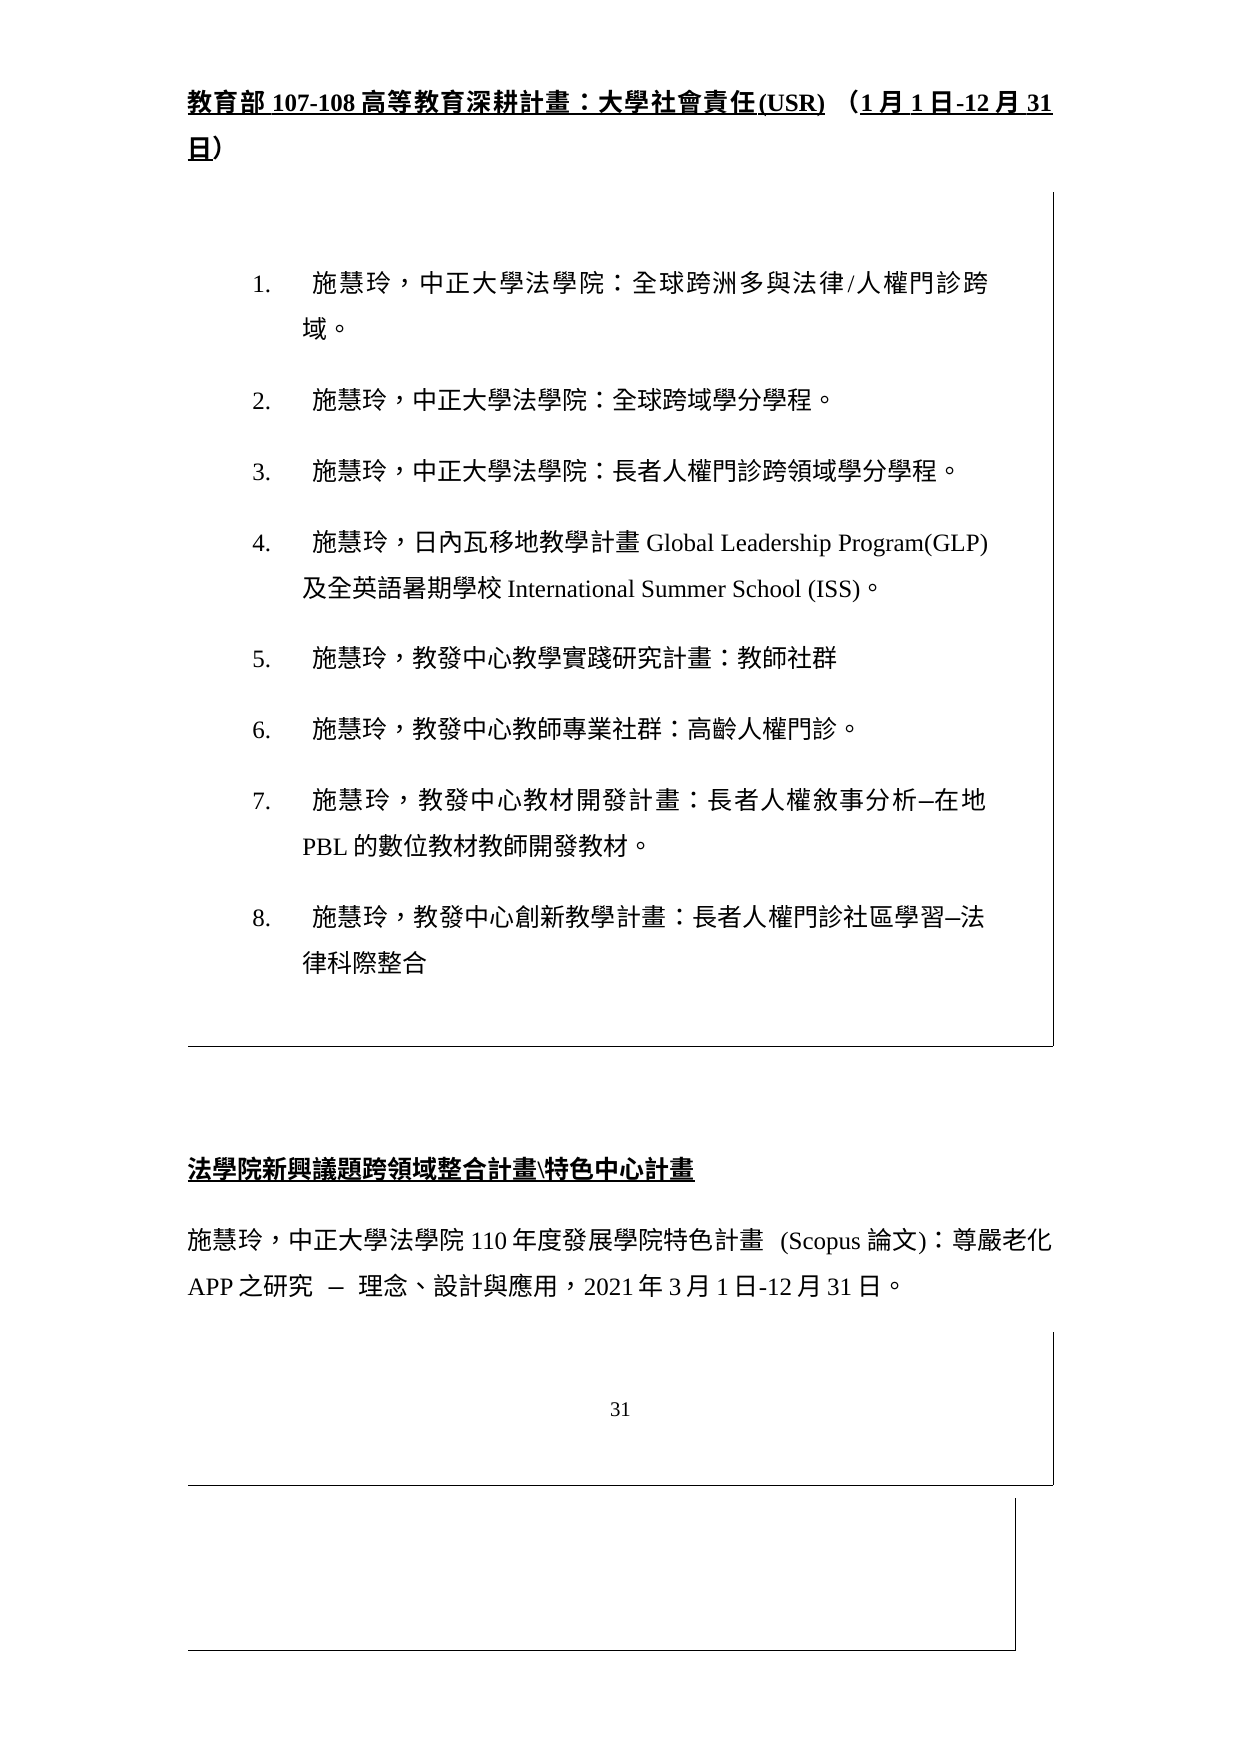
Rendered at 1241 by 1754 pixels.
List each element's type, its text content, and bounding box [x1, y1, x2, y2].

list 施慧玲，日內瓦移地教學計畫Global Leadership Program(GLP)及全英語暑期學校International Summer School (ISS)。 [187, 450, 1053, 567]
list 施慧玲，中正大學法學院：全球跨洲多與法律/人權門診跨域。 [187, 192, 1053, 308]
list 施慧玲，教發中心創新教學計畫：長者人權門診社區學習—法律科際整合 [187, 825, 1053, 1046]
text 教育部107-108高等教育深耕計畫：大學社會責任(USR) （1月1日-12月31日） [187, 75, 1053, 167]
text 法學院新興議題跨領域整合計畫\特色中心計畫 [187, 1142, 1053, 1187]
list 施慧玲，中正大學法學院：長者人權門診跨領域學分學程。 [187, 379, 1053, 450]
list 施慧玲，教發中心教師專業社群：高齡人權門診。 [187, 637, 1053, 708]
list 施慧玲，教發中心教學實踐研究計畫：教師社群 [187, 567, 1053, 637]
list 施慧玲，教發中心教材開發計畫：長者人權敘事分析—在地PBL的數位教材教師開發教材。 [187, 708, 1053, 825]
list 施慧玲，中正大學法學院：全球跨域學分學程。 [187, 308, 1053, 379]
text 施慧玲，中正大學法學院110年度發展學院特色計畫 (Scopus 論文)：尊嚴老化APP之研究 – 理念、設計與應用，2021年3月1日-12月31日。 [187, 1212, 1053, 1304]
